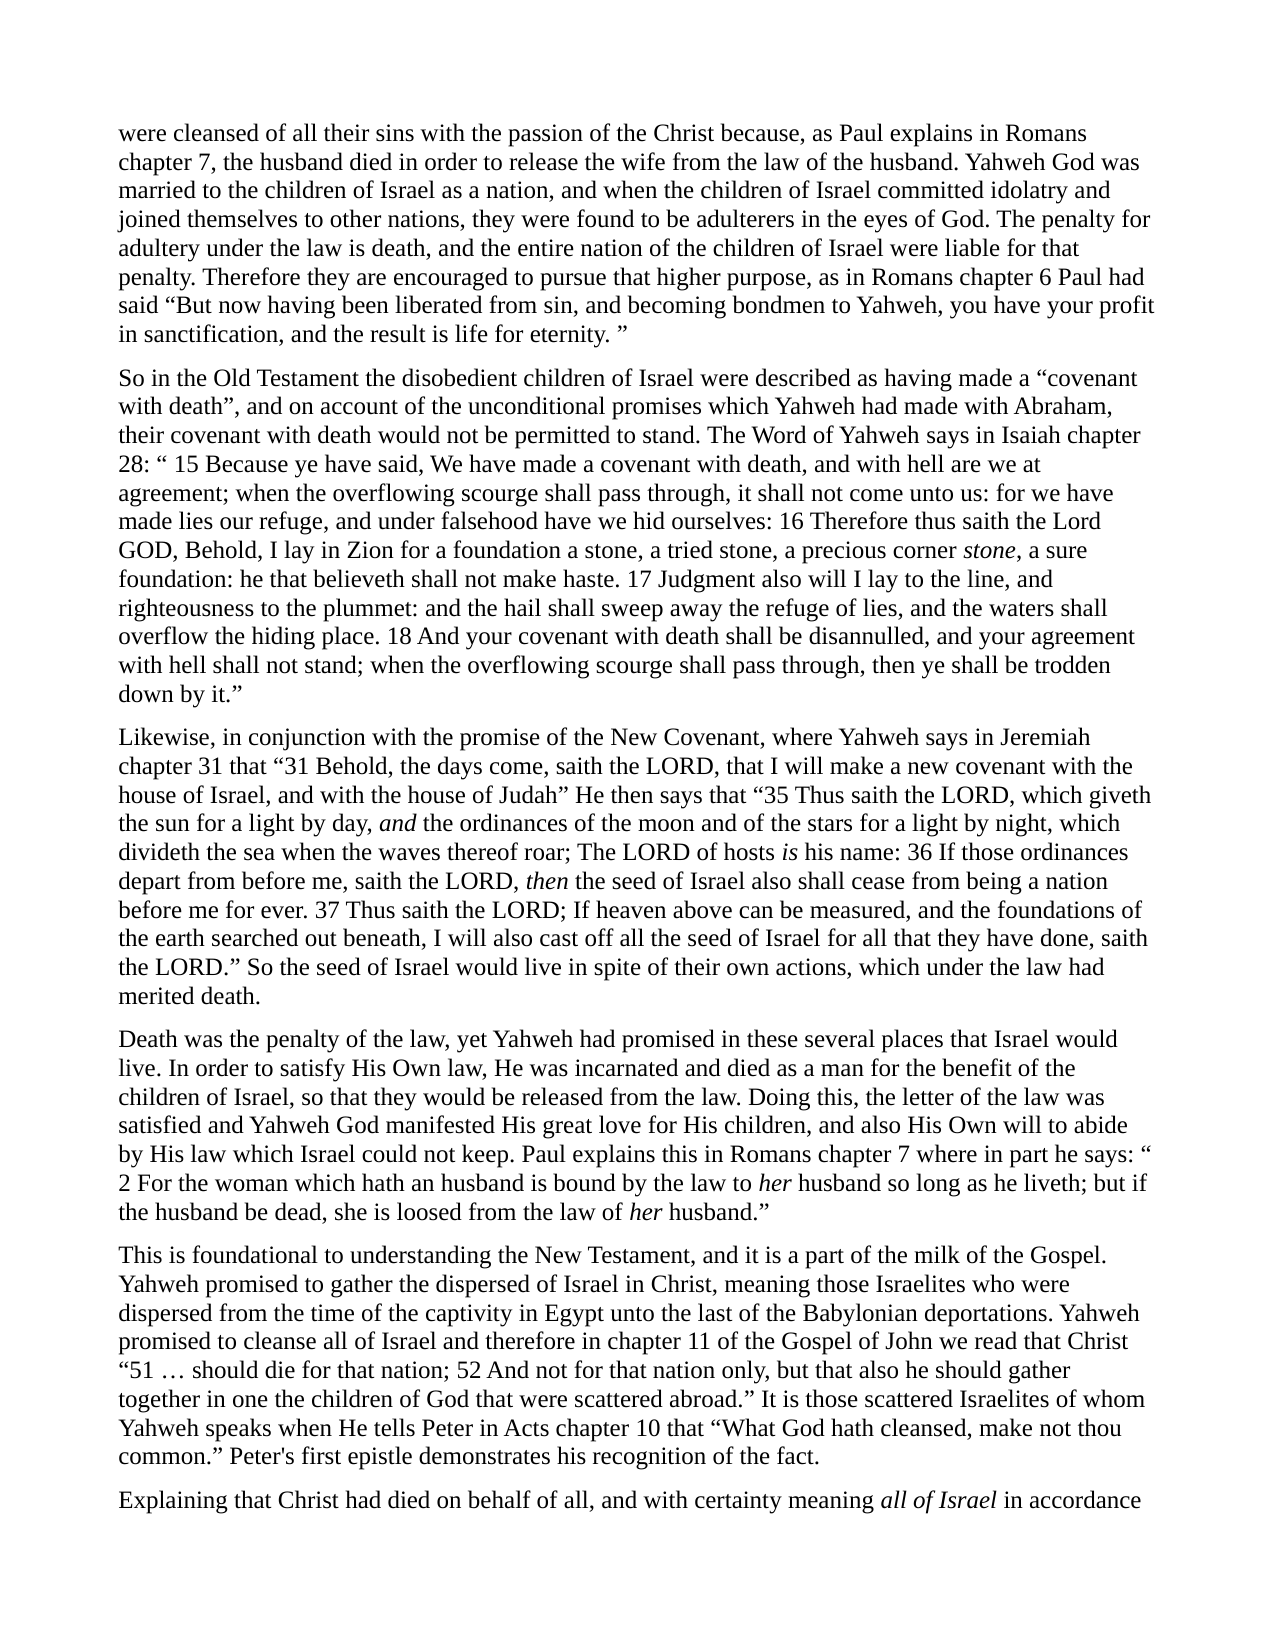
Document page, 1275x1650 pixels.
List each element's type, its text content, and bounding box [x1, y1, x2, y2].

text were cleansed of all their sins with the passion of the Christ because, as Paul explains in Romans chapter 7, the husband died in order to release the wife from the law of the husband. Yahweh God was married to the children of Israel as a nation, and when the children of Israel committed idolatry and joined themselves to other nations, they were found to be adulterers in the eyes of God. The penalty for adultery under the law is death, and the entire nation of the children of Israel were liable for that penalty. Therefore they are encouraged to pursue that higher purpose, as in Romans chapter 6 Paul had said “But now having been liberated from sin, and becoming bondmen to Yahweh, you have your profit in sanctification, and the result is life for eternity. ” [118, 118, 1157, 348]
text Explaining that Christ had died on behalf of all, and with certainty meaning all of Israel in accordance [118, 1485, 1157, 1513]
text Death was the penalty of the law, yet Yahweh had promised in these several places that Israel would live. In order to satisfy His Own law, He was incarnated and died as a man for the benefit of the children of Israel, so that they would be released from the law. Doing this, the letter of the law was satisfied and Yahweh God manifested His great love for His children, and also His Own will to abide by His law which Israel could not keep. Paul explains this in Romans chapter 7 where in part he says: “ 2 For the woman which hath an husband is bound by the law to her husband so long as he liveth; but if the husband be dead, she is loosed from the law of her husband.” [118, 1024, 1157, 1226]
text This is foundational to understanding the New Testament, and it is a part of the milk of the Gospel. Yahweh promised to gather the dispersed of Israel in Christ, meaning those Israelites who were dispersed from the time of the captivity in Egypt unto the last of the Babylonian deportations. Yahweh promised to cleanse all of Israel and therefore in chapter 11 of the Gospel of John we read that Christ “51 … should die for that nation; 52 And not for that nation only, but that also he should gather together in one the children of God that were scattered abroad.” It is those scattered Israelites of whom Yahweh speaks when He tells Peter in Acts chapter 10 that “What God hath cleansed, make not thou common.” Peter's first epistle demonstrates his recognition of the fact. [118, 1240, 1157, 1470]
text Likewise, in conjunction with the promise of the New Covenant, where Yahweh says in Jeremiah chapter 31 that “31 Behold, the days come, saith the LORD, that I will make a new covenant with the house of Israel, and with the house of Judah” He then says that “35 Thus saith the LORD, which giveth the sun for a light by day, and the ordinances of the moon and of the stars for a light by night, which divideth the sea when the waves thereof roar; The LORD of hosts is his name: 36 If those ordinances depart from before me, saith the LORD, then the seed of Israel also shall cease from being a nation before me for ever. 37 Thus saith the LORD; If heaven above can be measured, and the foundations of the earth searched out beneath, I will also cast off all the seed of Israel for all that they have done, saith the LORD.” So the seed of Israel would live in spite of their own actions, which under the law had merited death. [118, 722, 1157, 1010]
text So in the Old Testament the disobedient children of Israel were described as having made a “covenant with death”, and on account of the unconditional promises which Yahweh had made with Abraham, their covenant with death would not be permitted to stand. The Word of Yahweh says in Isaiah chapter 28: “ 15 Because ye have said, We have made a covenant with death, and with hell are we at agreement; when the overflowing scourge shall pass through, it shall not come unto us: for we have made lies our refuge, and under falsehood have we hid ourselves: 16 Therefore thus saith the Lord GOD, Behold, I lay in Zion for a foundation a stone, a tried stone, a precious corner stone, a sure foundation: he that believeth shall not make haste. 17 Judgment also will I lay to the line, and righteousness to the plummet: and the hail shall sweep away the refuge of lies, and the waters shall overflow the hiding place. 18 And your covenant with death shall be disannulled, and your agreement with hell shall not stand; when the overflowing scourge shall pass through, then ye shall be trodden down by it.” [118, 363, 1157, 708]
